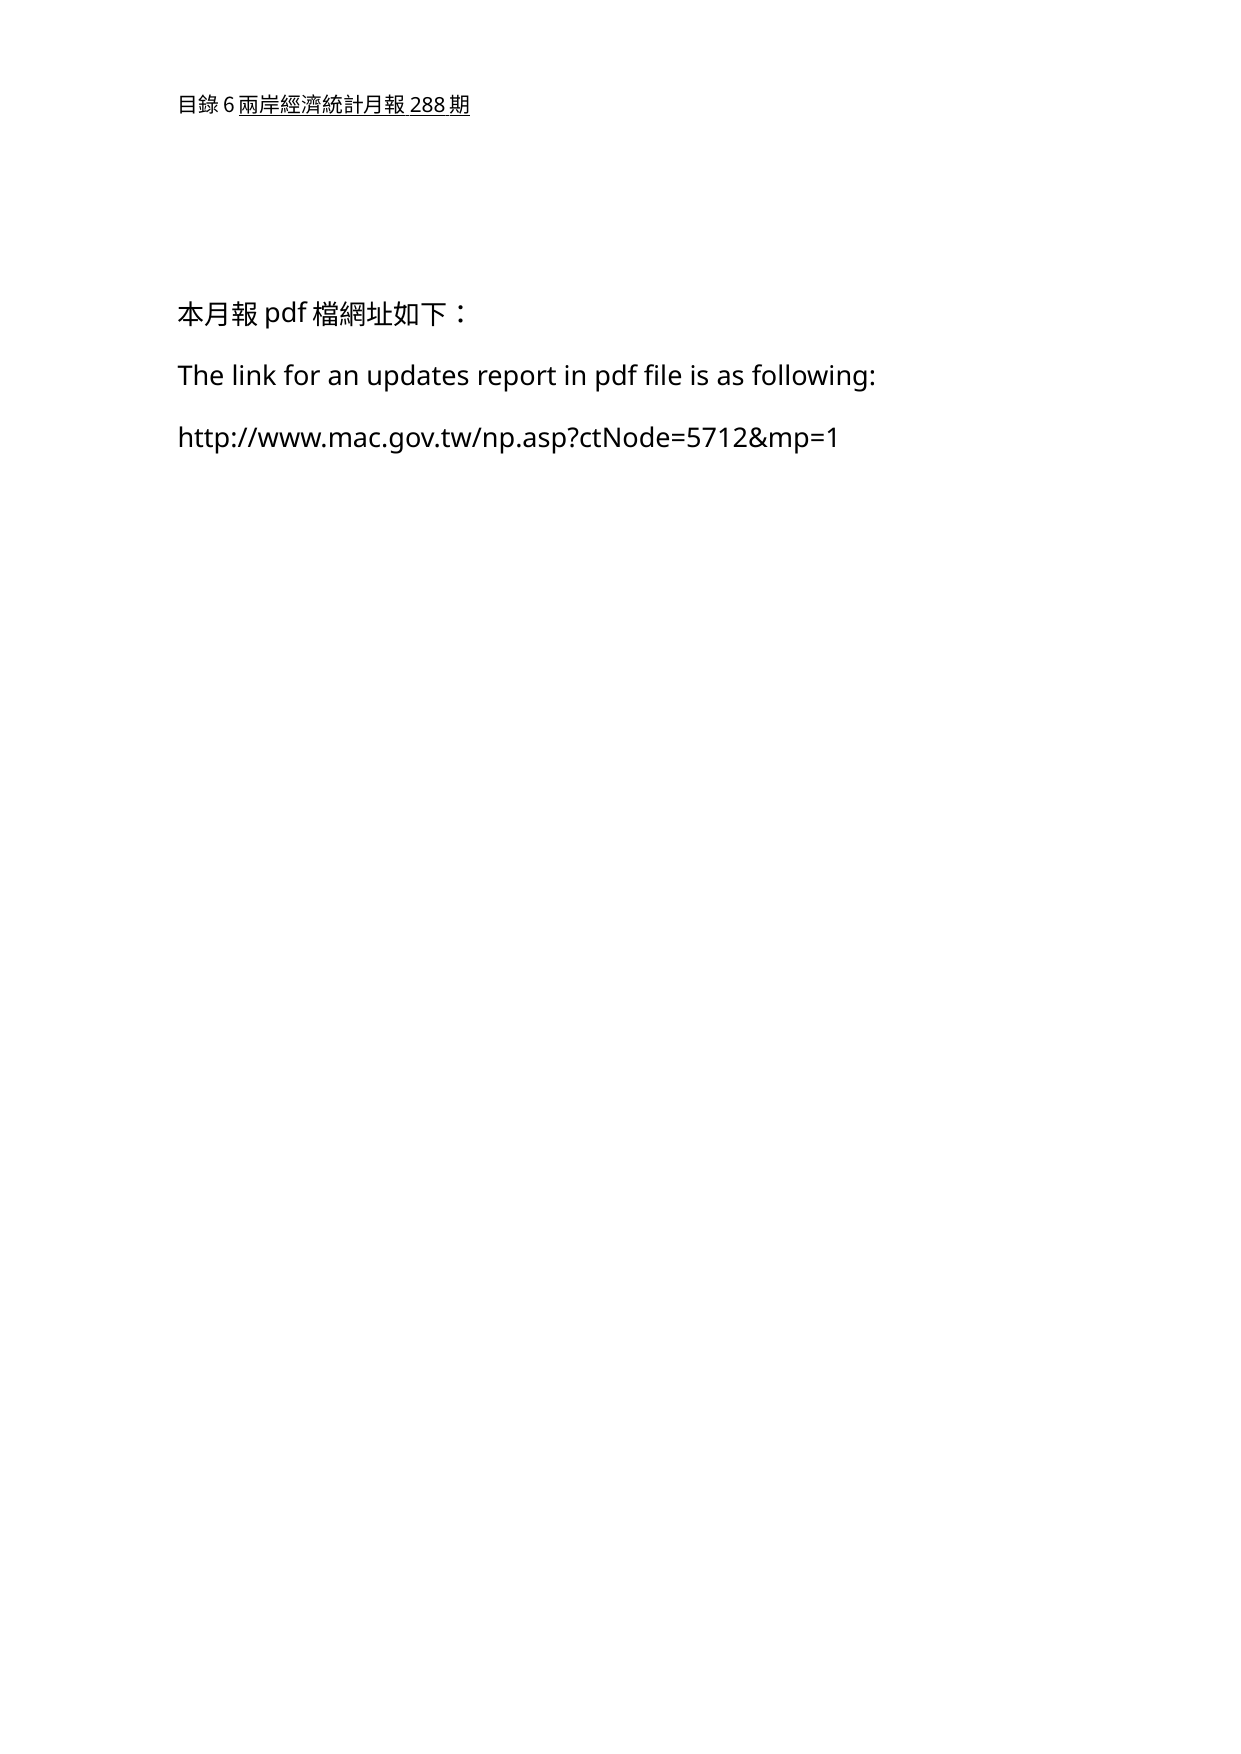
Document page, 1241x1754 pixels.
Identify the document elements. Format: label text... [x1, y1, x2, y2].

text The link for an updates report in pdf file is as following: [177, 333, 1087, 396]
text http://www.mac.gov.tw/np.asp?ctNode=5712&mp=1 [177, 396, 1087, 521]
text 本月報pdf檔網址如下： [177, 271, 1087, 333]
